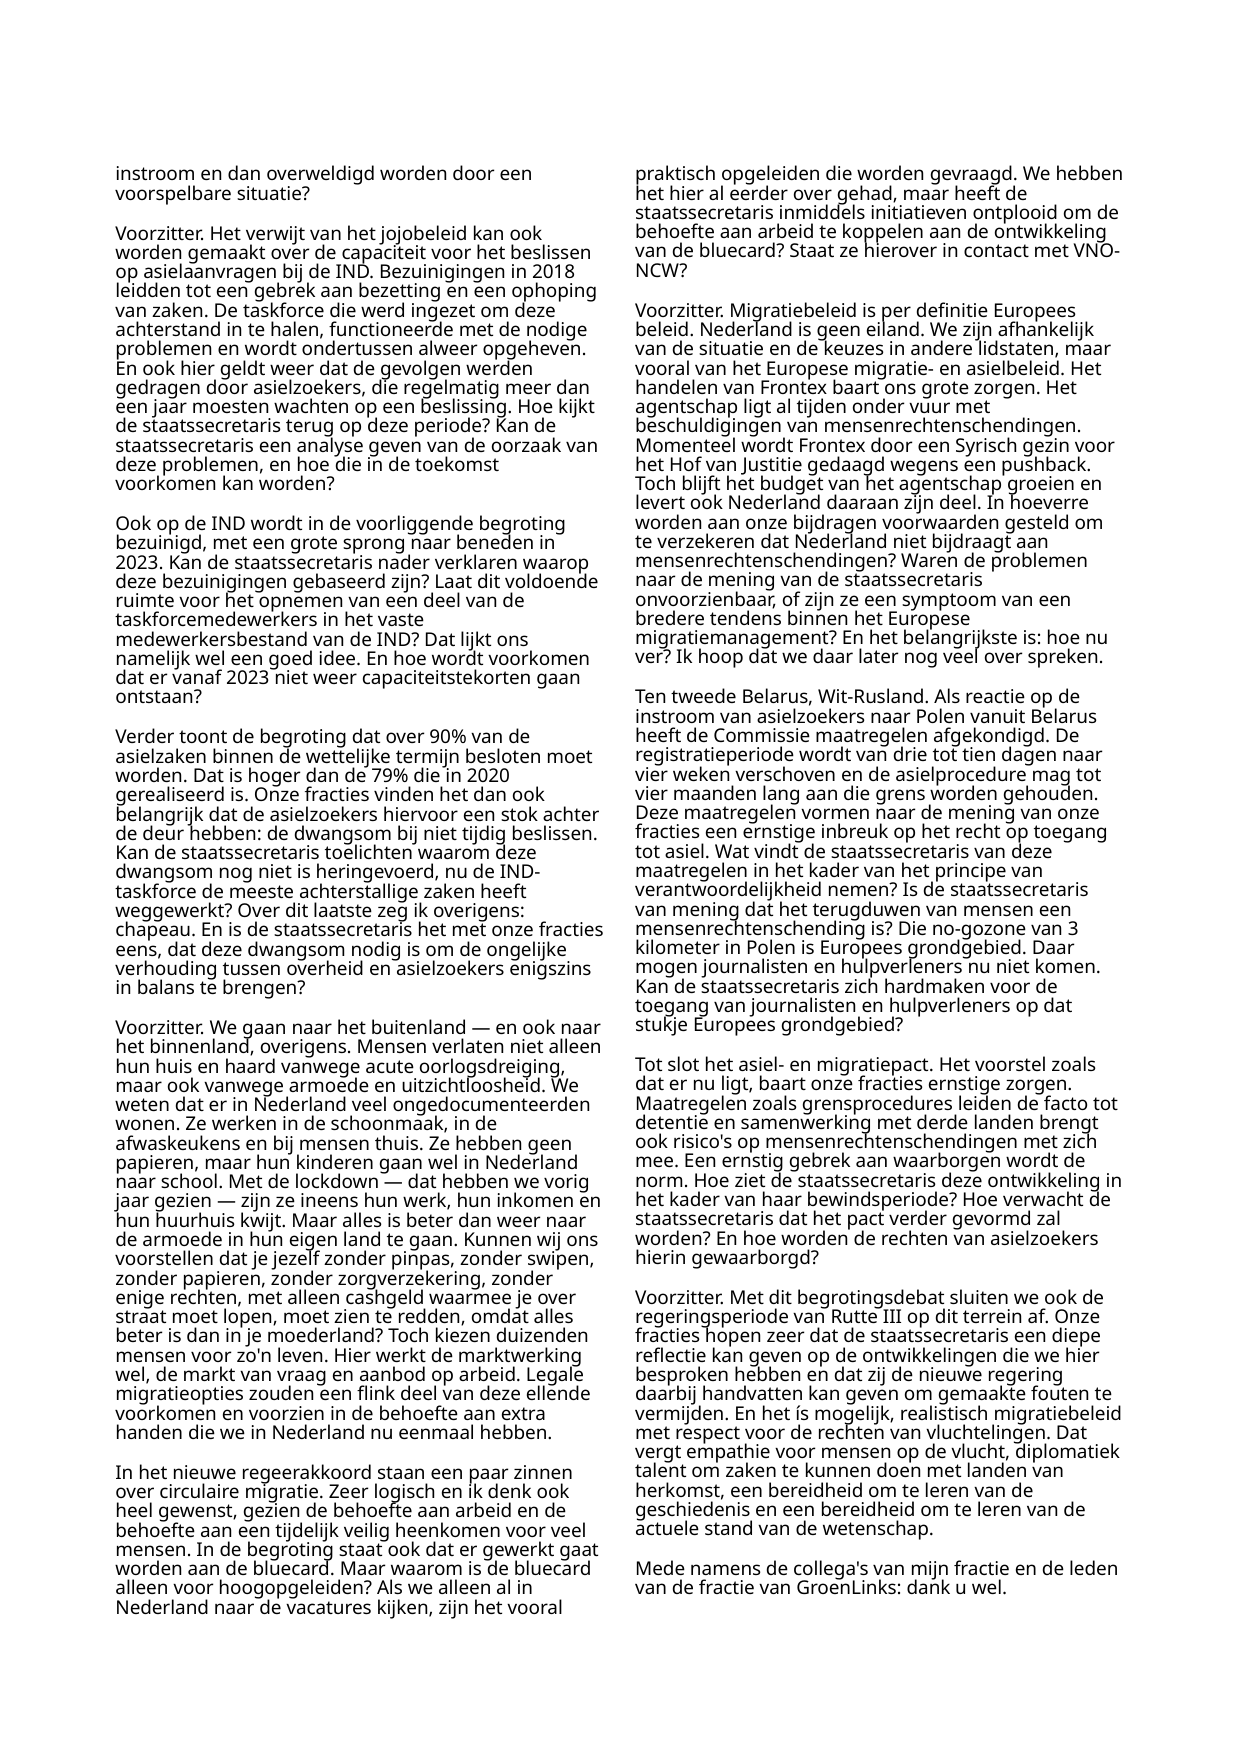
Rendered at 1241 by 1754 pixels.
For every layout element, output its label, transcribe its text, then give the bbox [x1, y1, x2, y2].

text Mede namens de collega's van mijn fractie en de leden van de fractie van GroenLinks: dank u wel. [635, 1560, 1125, 1599]
text instroom en dan overweldigd worden door een voorspelbare situatie? [115, 165, 605, 204]
text Ten tweede Belarus, Wit-Rusland. Als reactie op de instroom van asielzoekers naar Polen vanuit Belarus heeft de Commissie maatregelen afgekondigd. De registratieperiode wordt van drie tot tien dagen naar vier weken verschoven en de asielprocedure mag tot vier maanden lang aan die grens worden gehouden. Deze maatregelen vormen naar de mening van onze fracties een ernstige inbreuk op het recht op toegang tot asiel. Wat vindt de staatssecretaris van deze maatregelen in het kader van het principe van verantwoordelijkheid nemen? Is de staatssecretaris van mening dat het terugduwen van mensen een mensenrechtenschending is? Die no-gozone van 3 kilometer in Polen is Europees grondgebied. Daar mogen journalisten en hulpverleners nu niet komen. Kan de staatssecretaris zich hardmaken voor de toegang van journalisten en hulpverleners op dat stukje Europees grondgebied? [635, 688, 1125, 1035]
text Verder toont de begroting dat over 90% van de asielzaken binnen de wettelijke termijn besloten moet worden. Dat is hoger dan de 79% die in 2020 gerealiseerd is. Onze fracties vinden het dan ook belangrijk dat de asielzoekers hiervoor een stok achter de deur hebben: de dwangsom bij niet tijdig beslissen. Kan de staatssecretaris toelichten waarom deze dwangsom nog niet is heringevoerd, nu de IND-taskforce de meeste achterstallige zaken heeft weggewerkt? Over dit laatste zeg ik overigens: chapeau. En is de staatssecretaris het met onze fracties eens, dat deze dwangsom nodig is om de ongelijke verhouding tussen overheid en asielzoekers enigszins in balans te brengen? [115, 728, 605, 998]
text Voorzitter. Met dit begrotingsdebat sluiten we ook de regeringsperiode van Rutte III op dit terrein af. Onze fracties hopen zeer dat de staatssecretaris een diepe reflectie kan geven op de ontwikkelingen die we hier besproken hebben en dat zij de nieuwe regering daarbij handvatten kan geven om gemaakte fouten te vermijden. En het ís mogelijk, realistisch migratiebeleid met respect voor de rechten van vluchtelingen. Dat vergt empathie voor mensen op de vlucht, diplomatiek talent om zaken te kunnen doen met landen van herkomst, een bereidheid om te leren van de geschiedenis en een bereidheid om te leren van de actuele stand van de wetenschap. [635, 1289, 1125, 1539]
text Voorzitter. We gaan naar het buitenland — en ook naar het binnenland, overigens. Mensen verlaten niet alleen hun huis en haard vanwege acute oorlogsdreiging, maar ook vanwege armoede en uitzichtloosheid. We weten dat er in Nederland veel ongedocumenteerden wonen. Ze werken in de schoonmaak, in de afwaskeukens en bij mensen thuis. Ze hebben geen papieren, maar hun kinderen gaan wel in Nederland naar school. Met de lockdown — dat hebben we vorig jaar gezien — zijn ze ineens hun werk, hun inkomen en hun huurhuis kwijt. Maar alles is beter dan weer naar de armoede in hun eigen land te gaan. Kunnen wij ons voorstellen dat je jezelf zonder pinpas, zonder swipen, zonder papieren, zonder zorgverzekering, zonder enige rechten, met alleen cashgeld waarmee je over straat moet lopen, moet zien te redden, omdat alles beter is dan in je moederland? Toch kiezen duizenden mensen voor zo'n leven. Hier werkt de marktwerking wel, de markt van vraag en aanbod op arbeid. Legale migratieopties zouden een flink deel van deze ellende voorkomen en voorzien in de behoefte aan extra handen die we in Nederland nu eenmaal hebben. [115, 1019, 605, 1443]
text Voorzitter. Het verwijt van het jojobeleid kan ook worden gemaakt over de capaciteit voor het beslissen op asielaanvragen bij de IND. Bezuinigingen in 2018 leidden tot een gebrek aan bezetting en een ophoping van zaken. De taskforce die werd ingezet om deze achterstand in te halen, functioneerde met de nodige problemen en wordt ondertussen alweer opgeheven. En ook hier geldt weer dat de gevolgen werden gedragen door asielzoekers, die regelmatig meer dan een jaar moesten wachten op een beslissing. Hoe kijkt de staatssecretaris terug op deze periode? Kan de staatssecretaris een analyse geven van de oorzaak van deze problemen, en hoe die in de toekomst voorkomen kan worden? [115, 224, 605, 494]
text In het nieuwe regeerakkoord staan een paar zinnen over circulaire migratie. Zeer logisch en ik denk ook heel gewenst, gezien de behoefte aan arbeid en de behoefte aan een tijdelijk veilig heenkomen voor veel mensen. In de begroting staat ook dat er gewerkt gaat worden aan de bluecard. Maar waarom is de bluecard alleen voor hoogopgeleiden? Als we alleen al in Nederland naar de vacatures kijken, zijn het vooral [115, 1464, 605, 1618]
text Tot slot het asiel- en migratiepact. Het voorstel zoals dat er nu ligt, baart onze fracties ernstige zorgen. Maatregelen zoals grensprocedures leiden de facto tot detentie en samenwerking met derde landen brengt ook risico's op mensenrechtenschendingen met zich mee. Een ernstig gebrek aan waarborgen wordt de norm. Hoe ziet de staatssecretaris deze ontwikkeling in het kader van haar bewindsperiode? Hoe verwacht de staatssecretaris dat het pact verder gevormd zal worden? En hoe worden de rechten van asielzoekers hierin gewaarborgd? [635, 1056, 1125, 1268]
text Ook op de IND wordt in de voorliggende begroting bezuinigd, met een grote sprong naar beneden in 2023. Kan de staatssecretaris nader verklaren waarop deze bezuinigingen gebaseerd zijn? Laat dit voldoende ruimte voor het opnemen van een deel van de taskforcemedewerkers in het vaste medewerkersbestand van de IND? Dat lijkt ons namelijk wel een goed idee. En hoe wordt voorkomen dat er vanaf 2023 niet weer capaciteitstekorten gaan ontstaan? [115, 515, 605, 708]
text praktisch opgeleiden die worden gevraagd. We hebben het hier al eerder over gehad, maar heeft de staatssecretaris inmiddels initiatieven ontplooid om de behoefte aan arbeid te koppelen aan de ontwikkeling van de bluecard? Staat ze hierover in contact met VNO-NCW? [635, 165, 1125, 281]
text Voorzitter. Migratiebeleid is per definitie Europees beleid. Nederland is geen eiland. We zijn afhankelijk van de situatie en de keuzes in andere lidstaten, maar vooral van het Europese migratie- en asielbeleid. Het handelen van Frontex baart ons grote zorgen. Het agentschap ligt al tijden onder vuur met beschuldigingen van mensenrechtenschendingen. Momenteel wordt Frontex door een Syrisch gezin voor het Hof van Justitie gedaagd wegens een pushback. Toch blijft het budget van het agentschap groeien en levert ook Nederland daaraan zijn deel. In hoeverre worden aan onze bijdragen voorwaarden gesteld om te verzekeren dat Nederland niet bijdraagt aan mensenrechtenschendingen? Waren de problemen naar de mening van de staatssecretaris onvoorzienbaar, of zijn ze een symptoom van een bredere tendens binnen het Europese migratiemanagement? En het belangrijkste is: hoe nu ver? Ik hoop dat we daar later nog veel over spreken. [635, 302, 1125, 668]
